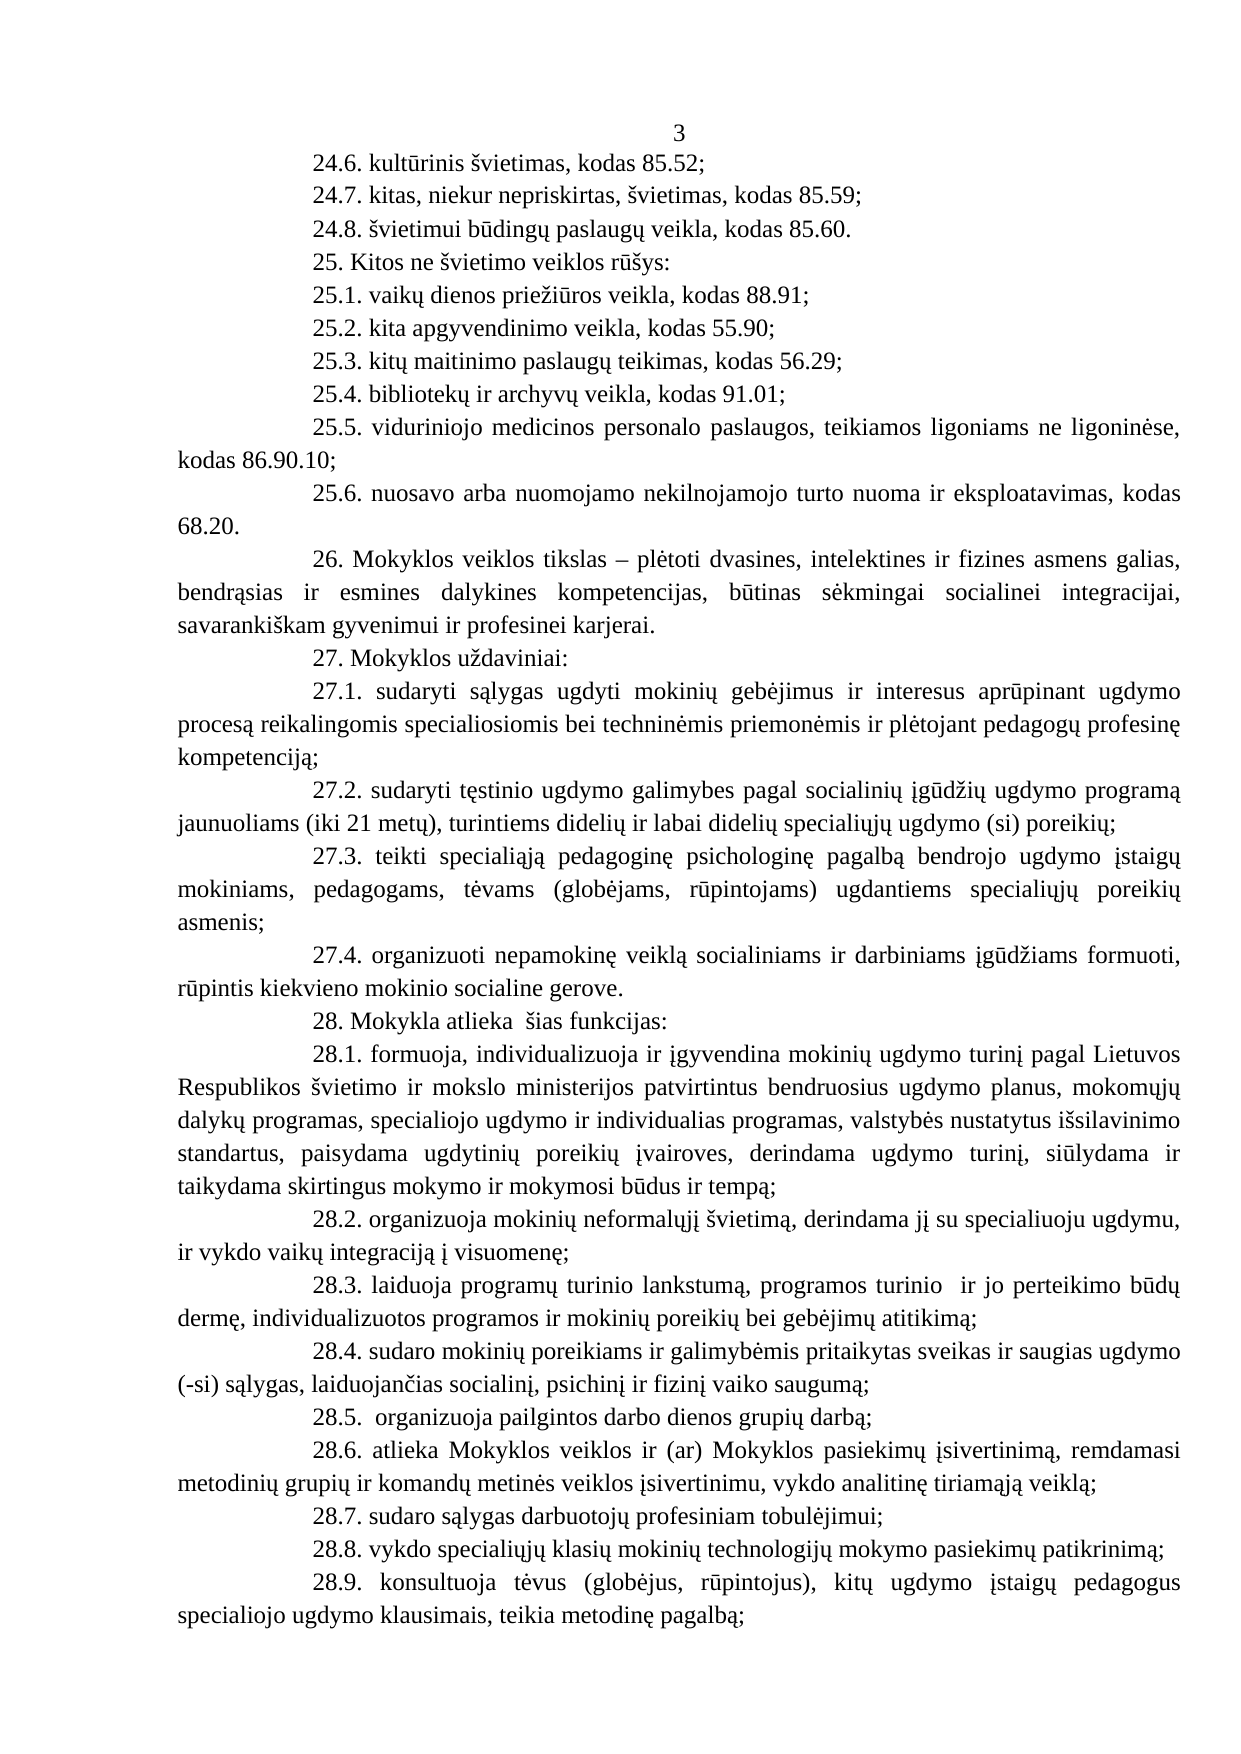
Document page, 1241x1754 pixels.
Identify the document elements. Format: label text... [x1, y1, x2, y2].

text 25.4. bibliotekų ir archyvų veikla, kodas 91.01; [177, 379, 1181, 407]
text 25.2. kita apgyvendinimo veikla, kodas 55.90; [177, 313, 1181, 341]
text 28.7. sudaro sąlygas darbuotojų profesiniam tobulėjimui; [177, 1501, 1181, 1530]
text 28.3. laiduoja programų turinio lankstumą, programos turinio ir jo perteikimo būdų dermę, individualizuotos programos ir mokinių poreikių bei gebėjimų atitikimą; [177, 1270, 1181, 1332]
text 27.3. teikti specialiąją pedagoginę psichologinę pagalbą bendrojo ugdymo įstaigų mokiniams, pedagogams, tėvams (globėjams, rūpintojams) ugdantiems specialiųjų poreikių asmenis; [177, 841, 1181, 936]
text 28.2. organizuoja mokinių neformalųjį švietimą, derindama jį su specialiuoju ugdymu, ir vykdo vaikų integraciją į visuomenę; [177, 1204, 1181, 1266]
text 25.6. nuosavo arba nuomojamo nekilnojamojo turto nuoma ir eksploatavimas, kodas 68.20. [177, 478, 1181, 539]
text 28.5. organizuoja pailgintos darbo dienos grupių darbą; [177, 1402, 1181, 1431]
text 27. Mokyklos uždaviniai: [177, 643, 1181, 672]
text 28.6. atlieka Mokyklos veiklos ir (ar) Mokyklos pasiekimų įsivertinimą, remdamasi metodinių grupių ir komandų metinės veiklos įsivertinimu, vykdo analitinę tiriamąją veiklą; [177, 1435, 1181, 1497]
text 27.4. organizuoti nepamokinę veiklą socialiniams ir darbiniams įgūdžiams formuoti, rūpintis kiekvieno mokinio socialine gerove. [177, 940, 1181, 1002]
text 24.6. kultūrinis švietimas, kodas 85.52; [177, 148, 1181, 176]
text 24.7. kitas, niekur nepriskirtas, švietimas, kodas 85.59; [177, 181, 1181, 209]
text 28.9. konsultuoja tėvus (globėjus, rūpintojus), kitų ugdymo įstaigų pedagogus specialiojo ugdymo klausimais, teikia metodinę pagalbą; [177, 1567, 1181, 1629]
text 24.8. švietimui būdingų paslaugų veikla, kodas 85.60. [177, 214, 1181, 242]
text 27.2. sudaryti tęstinio ugdymo galimybes pagal socialinių įgūdžių ugdymo programą jaunuoliams (iki 21 metų), turintiems didelių ir labai didelių specialiųjų ugdymo (si) poreikių; [177, 775, 1181, 837]
text 25.3. kitų maitinimo paslaugų teikimas, kodas 56.29; [177, 346, 1181, 374]
text 28.4. sudaro mokinių poreikiams ir galimybėmis pritaikytas sveikas ir saugias ugdymo (-si) sąlygas, laiduojančias socialinį, psichinį ir fizinį vaiko saugumą; [177, 1336, 1181, 1398]
text 28. Mokykla atlieka šias funkcijas: [177, 1006, 1181, 1035]
text 25.1. vaikų dienos priežiūros veikla, kodas 88.91; [177, 280, 1181, 308]
text 26. Mokyklos veiklos tikslas – plėtoti dvasines, intelektines ir fizines asmens galias, bendrąsias ir esmines dalykines kompetencijas, būtinas sėkmingai socialinei integracijai, savarankiškam gyvenimui ir profesinei karjerai. [177, 544, 1181, 639]
text 25. Kitos ne švietimo veiklos rūšys: [177, 247, 1181, 275]
text 27.1. sudaryti sąlygas ugdyti mokinių gebėjimus ir interesus aprūpinant ugdymo procesą reikalingomis specialiosiomis bei techninėmis priemonėmis ir plėtojant pedagogų profesinę kompetenciją; [177, 676, 1181, 771]
text 25.5. viduriniojo medicinos personalo paslaugos, teikiamos ligoniams ne ligoninėse, kodas 86.90.10; [177, 412, 1181, 473]
text 28.8. vykdo specialiųjų klasių mokinių technologijų mokymo pasiekimų patikrinimą; [177, 1534, 1181, 1563]
text 28.1. formuoja, individualizuoja ir įgyvendina mokinių ugdymo turinį pagal Lietuvos Respublikos švietimo ir mokslo ministerijos patvirtintus bendruosius ugdymo planus, mokomųjų dalykų programas, specialiojo ugdymo ir individualias programas, valstybės nustatytus išsilavinimo standartus, paisydama ugdytinių poreikių įvairoves, derindama ugdymo turinį, siūlydama ir taikydama skirtingus mokymo ir mokymosi būdus ir tempą; [177, 1039, 1181, 1200]
